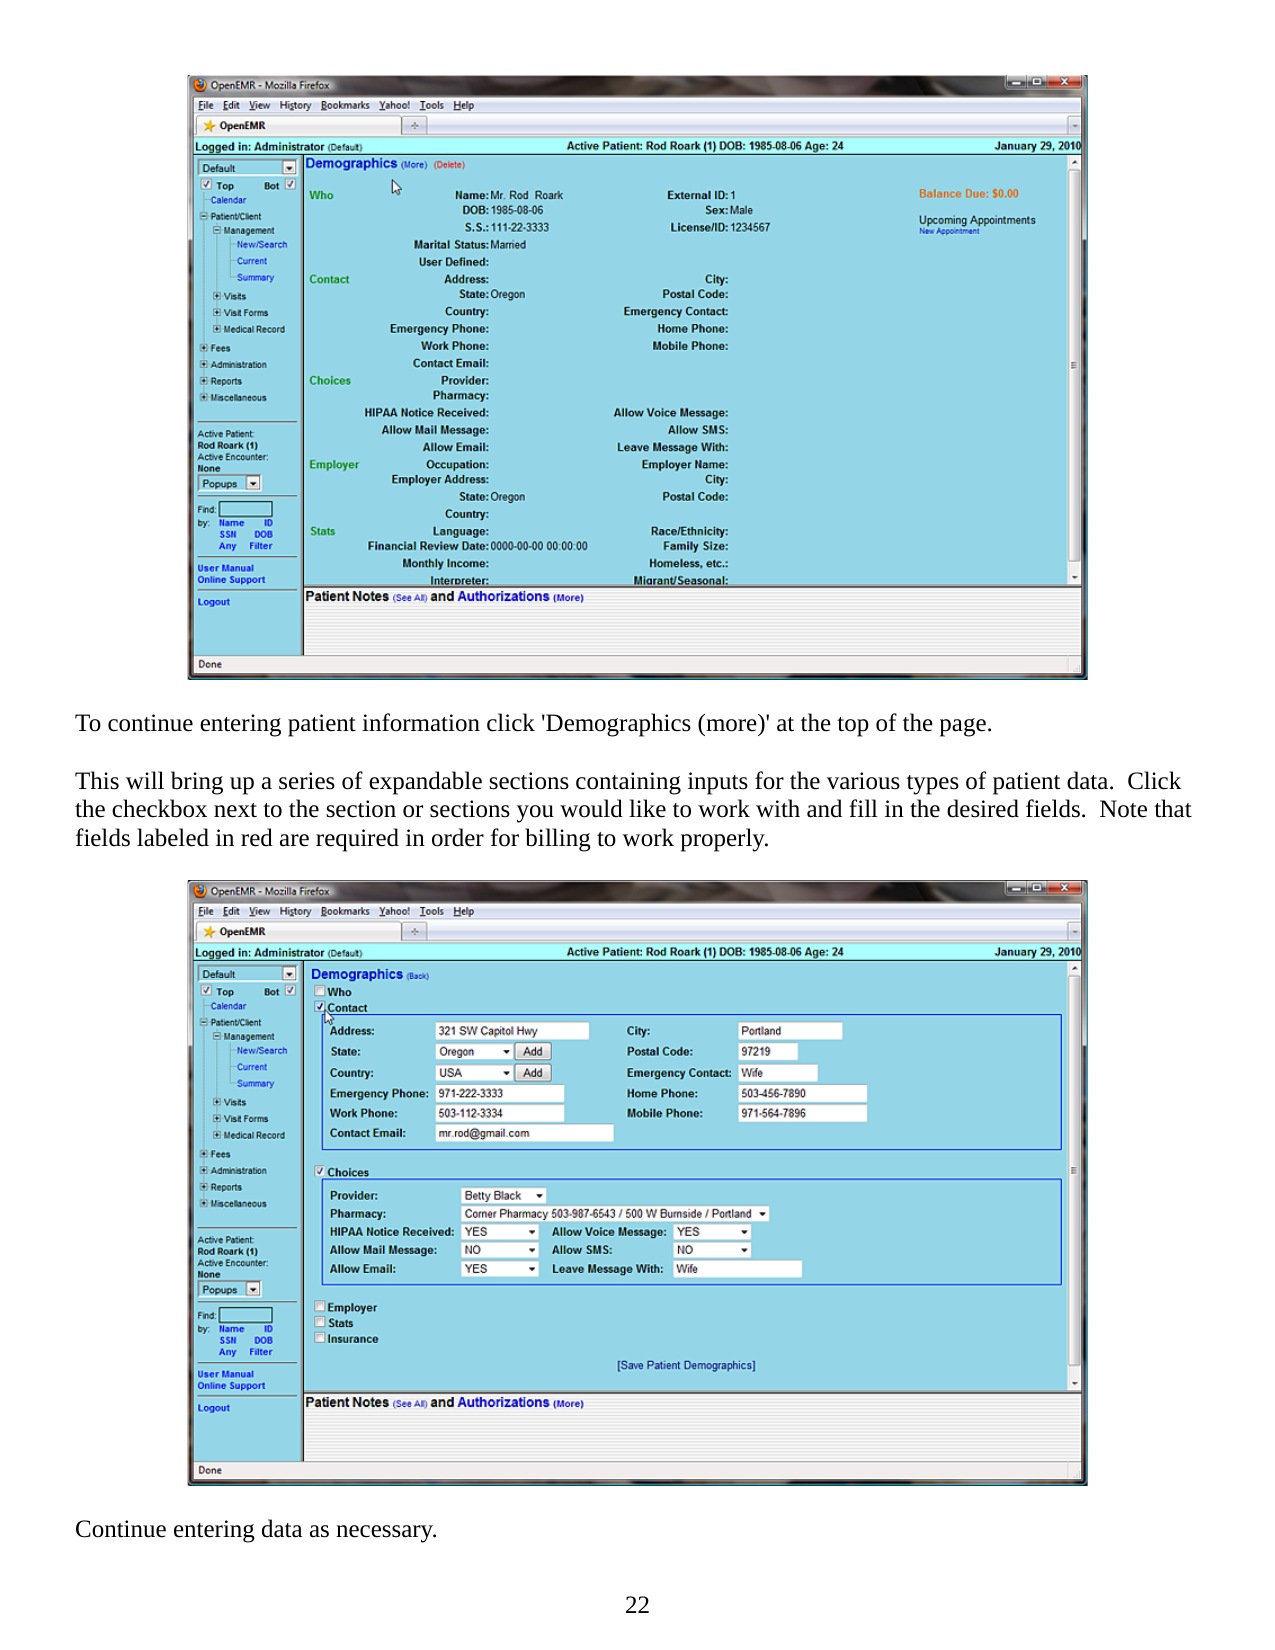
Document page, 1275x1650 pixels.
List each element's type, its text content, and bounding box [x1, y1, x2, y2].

picture [187, 75, 1088, 680]
text To continue entering patient information click 'Demographics (more)' at the top of the page. [75, 708, 1200, 737]
text Continue entering data as necessary. [75, 1514, 1200, 1543]
text This will bring up a series of expandable sections containing inputs for the various types of patient data. Click the checkbox next to the section or sections you would like to work with and fill in the desired fields. Note that fields labeled in red are required in order for billing to work properly. [75, 766, 1200, 852]
picture [187, 880, 1088, 1486]
